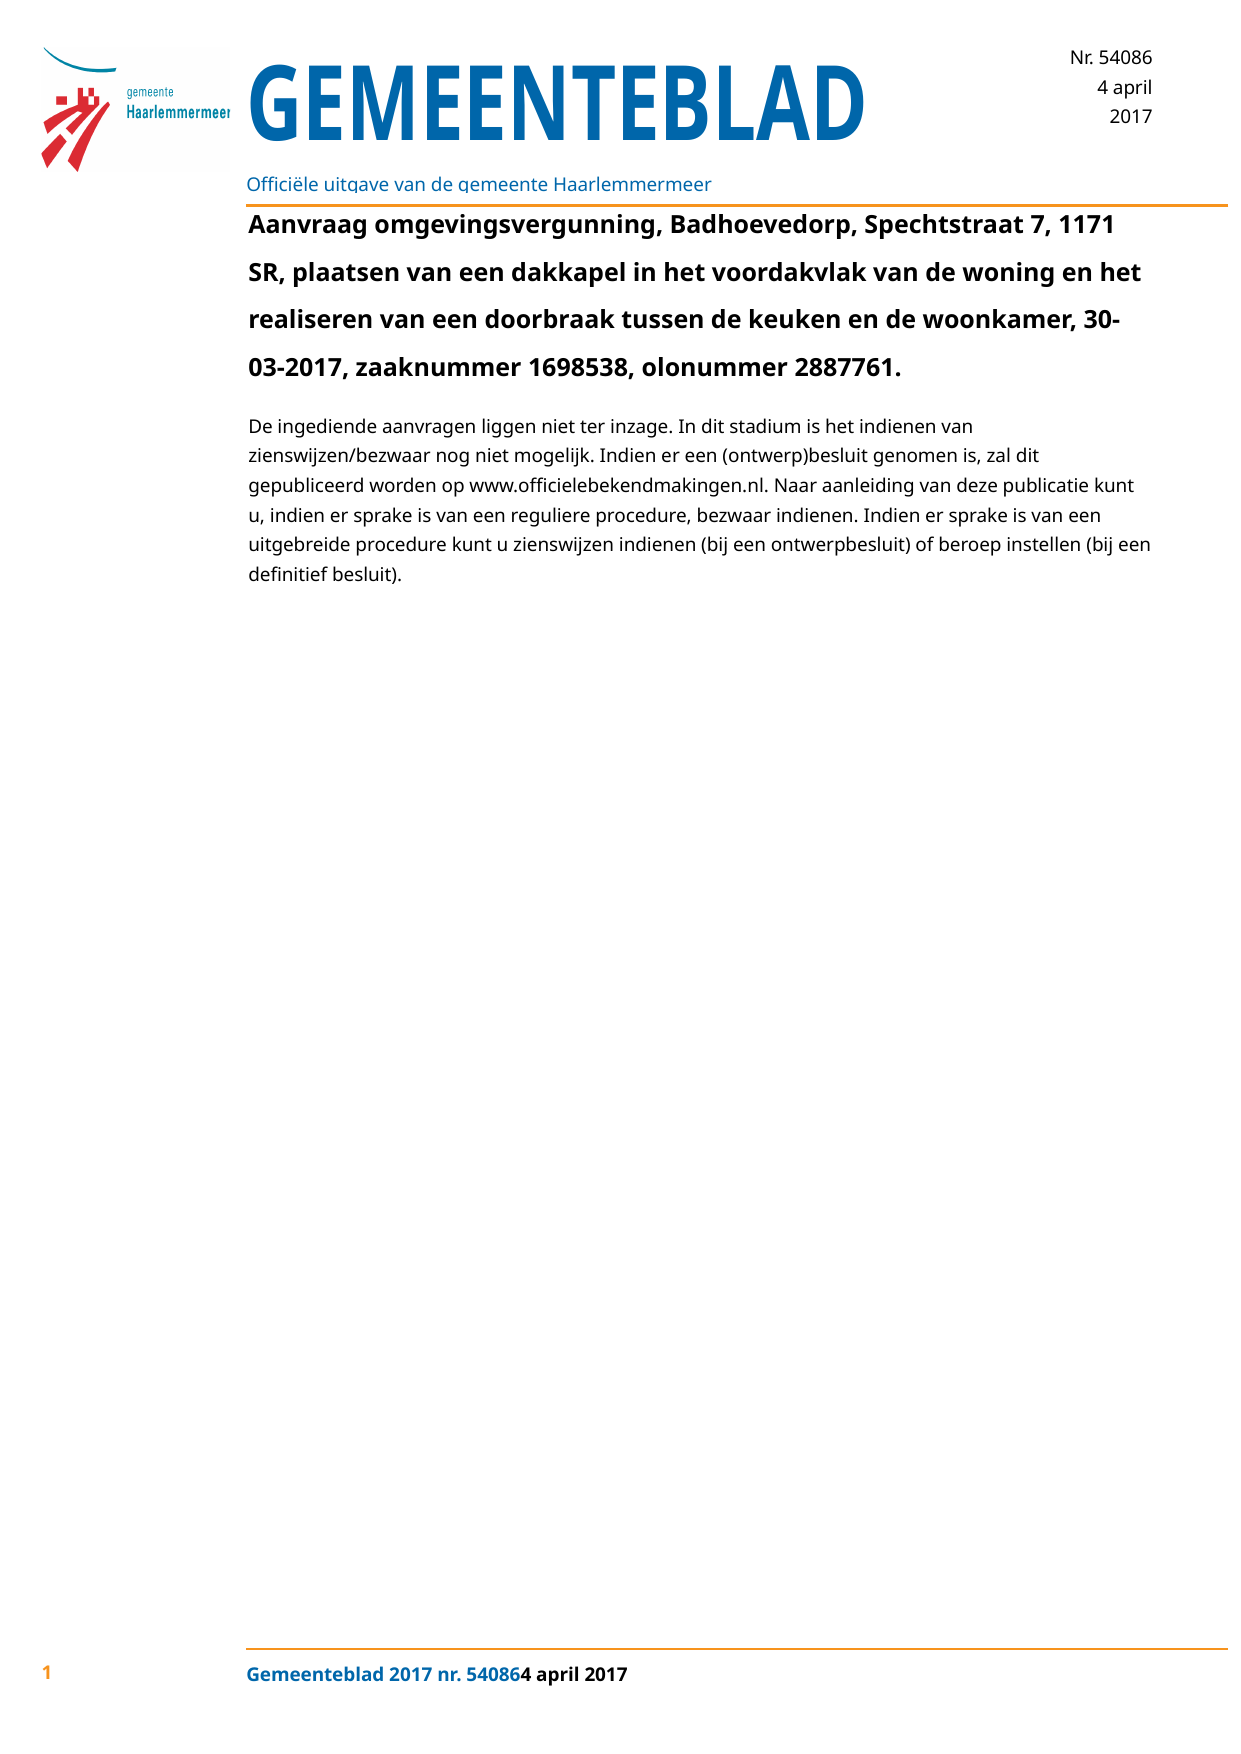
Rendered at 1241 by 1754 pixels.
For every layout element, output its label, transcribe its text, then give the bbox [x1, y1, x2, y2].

text De ingediende aanvragen liggen niet ter inzage. In dit stadium is het indienen van zienswijzen/bezwaar nog niet mogelijk. Indien er een (ontwerp)besluit genomen is, zal dit gepubliceerd worden op www.officielebekendmakingen.nl. Naar aanleiding van deze publicatie kunt u, indien er sprake is van een reguliere procedure, bezwaar indienen. Indien er sprake is van een uitgebreide procedure kunt u zienswijzen indienen (bij een ontwerpbesluit) of beroep instellen (bij een definitief besluit). [248, 413, 1152, 587]
picture [41, 47, 231, 172]
text Aanvraag omgevingsvergunning, Badhoevedorp, Spechtstraat 7, 1171 SR, plaatsen van een dakkapel in het voordakvlak van de woning en het realiseren van een doorbraak tussen de keuken en de woonkamer, 30-03-2017, zaaknummer 1698538, olonummer 2887761. [248, 207, 1152, 384]
